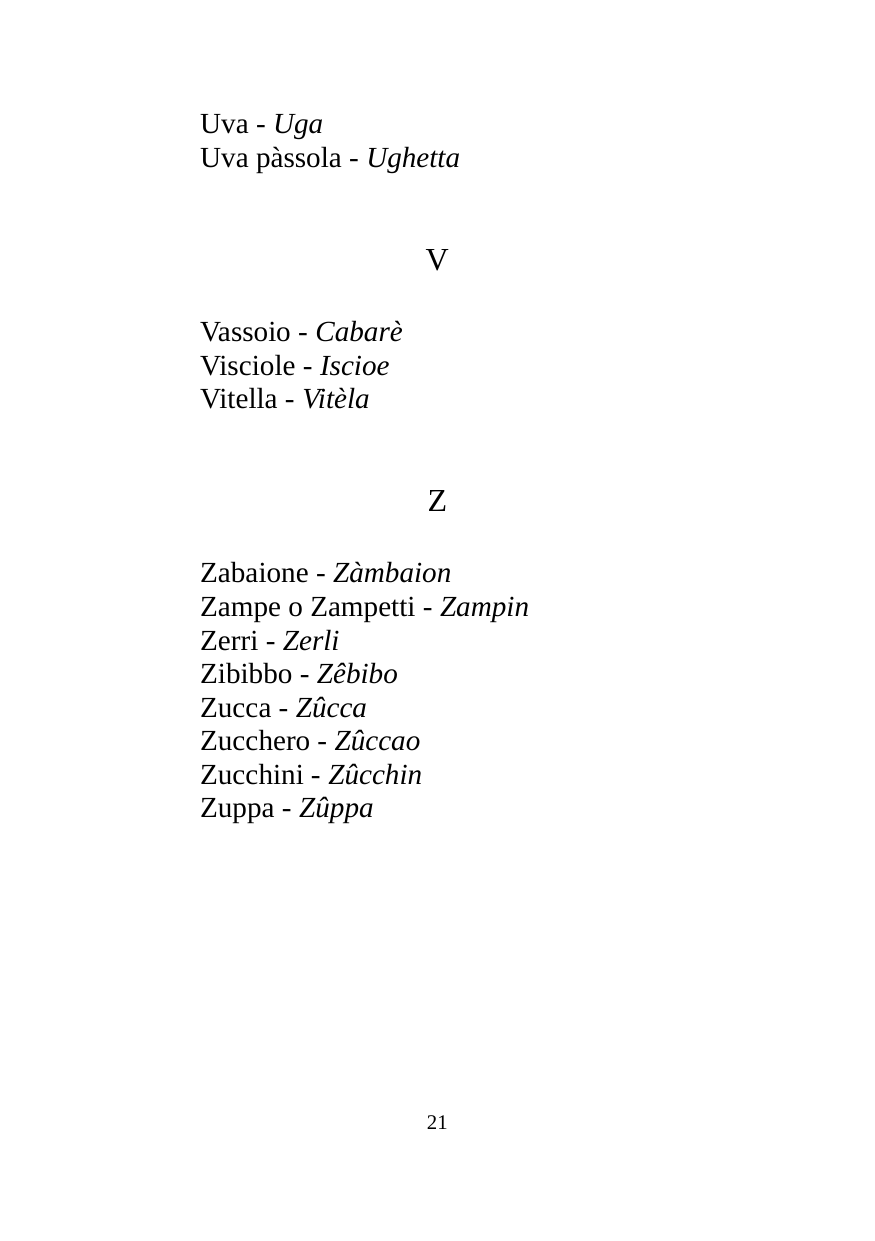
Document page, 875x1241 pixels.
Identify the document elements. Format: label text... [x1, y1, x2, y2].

text Zabaione - Zàmbaion [200, 556, 768, 589]
text Zampe o Zampetti - Zampin [200, 589, 768, 623]
text Zuppa - Zûppa [200, 790, 768, 824]
text Zucchero - Zûccao [200, 723, 768, 757]
text Zucca - Zûcca [200, 690, 768, 723]
subtitle V [106, 240, 768, 277]
text Uva pàssola - Ughetta [200, 140, 768, 173]
text Vassoio - Cabarè [200, 314, 768, 348]
text Uva - Uga [200, 106, 768, 140]
text Visciole - Iscioe [200, 348, 768, 381]
text Zerri - Zerli [200, 623, 768, 656]
text Vitella - Vitèla [200, 381, 768, 415]
text Zucchini - Zûcchin [200, 757, 768, 790]
subtitle Z [106, 482, 768, 519]
text Zibibbo - Zêbibo [200, 656, 768, 690]
